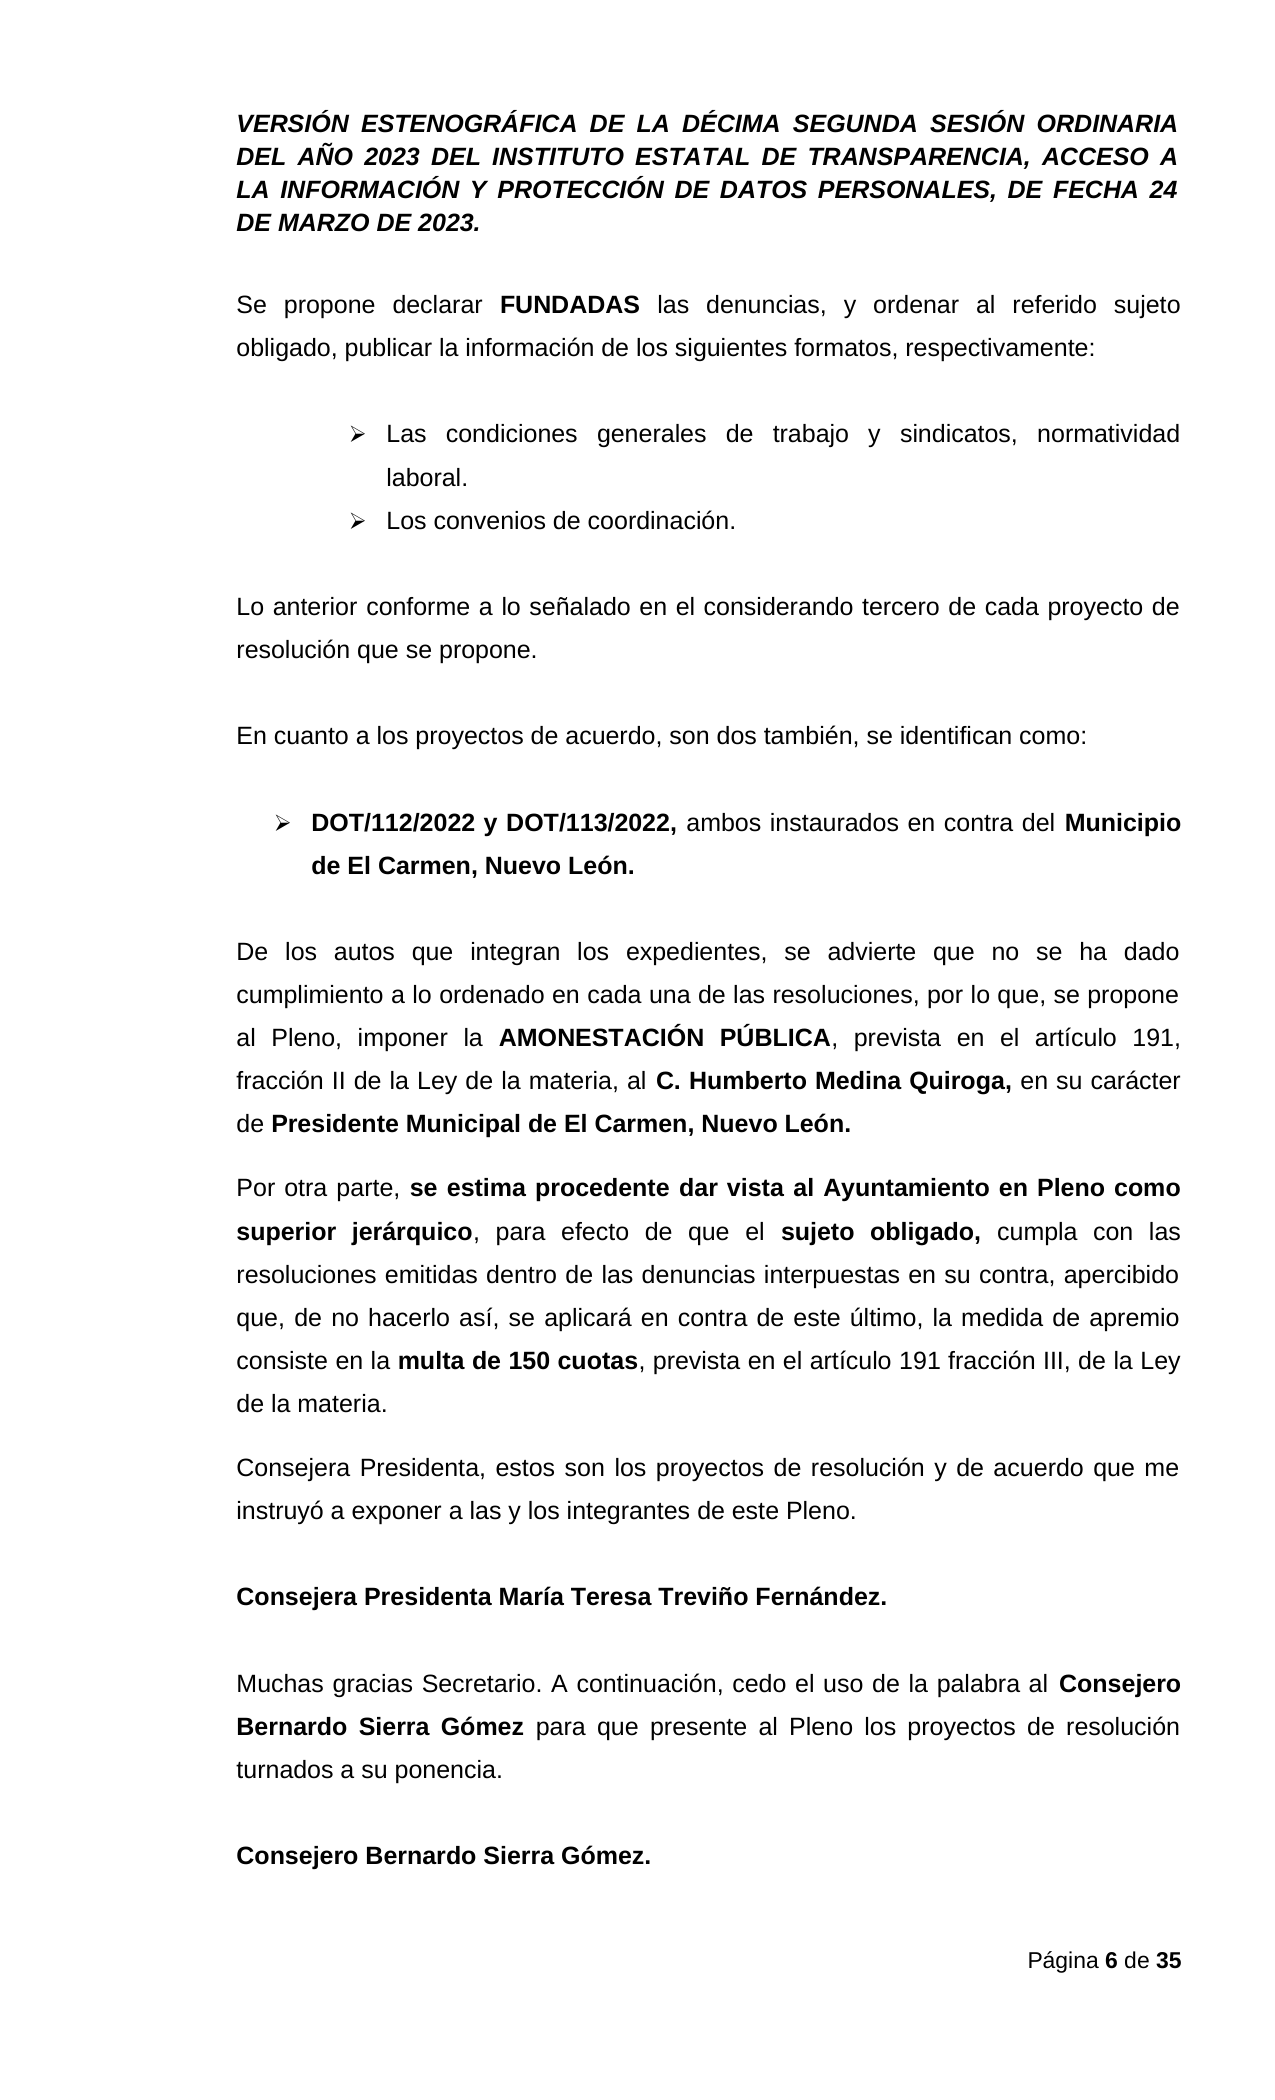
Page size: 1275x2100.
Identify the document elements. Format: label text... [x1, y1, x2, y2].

text Consejero Bernardo Sierra Gómez. [236, 1841, 1181, 1870]
text Muchas gracias Secretario. A continuación, cedo el uso de la palabra al Consejero Bernardo Sierra Gómez para que presente al Pleno los proyectos de resolución turnados a su ponencia. [236, 1669, 1181, 1784]
list DOT/112/2022 y DOT/113/2022, ambos instaurados en contra del Municipio de El Carmen, Nuevo León. [274, 808, 1181, 879]
text Lo anterior conforme a lo señalado en el considerando tercero de cada proyecto de resolución que se propone. [236, 592, 1181, 664]
list Los convenios de coordinación. [349, 506, 1181, 534]
text Consejera Presidenta, estos son los proyectos de resolución y de acuerdo que me instruyó a exponer a las y los integrantes de este Pleno. [236, 1453, 1181, 1525]
text Por otra parte, se estima procedente dar vista al Ayuntamiento en Pleno como superior jerárquico, para efecto de que el sujeto obligado, cumpla con las resoluciones emitidas dentro de las denuncias interpuestas en su contra, apercibido que, de no hacerlo así, se aplicará en contra de este último, la medida de apremio consiste en la multa de 150 cuotas, prevista en el artículo 191 fracción III, de la Ley de la materia. [236, 1173, 1181, 1418]
list Las condiciones generales de trabajo y sindicatos, normatividad laboral. [349, 419, 1181, 491]
text En cuanto a los proyectos de acuerdo, son dos también, se identifican como: [236, 721, 1181, 750]
text Consejera Presidenta María Teresa Treviño Fernández. [236, 1582, 1181, 1611]
text De los autos que integran los expedientes, se advierte que no se ha dado cumplimiento a lo ordenado en cada una de las resoluciones, por lo que, se propone al Pleno, imponer la AMONESTACIÓN PÚBLICA, prevista en el artículo 191, fracción II de la Ley de la materia, al C. Humberto Medina Quiroga, en su carácter de Presidente Municipal de El Carmen, Nuevo León. [236, 937, 1181, 1138]
text Se propone declarar FUNDADAS las denuncias, y ordenar al referido sujeto obligado, publicar la información de los siguientes formatos, respectivamente: [236, 290, 1181, 362]
